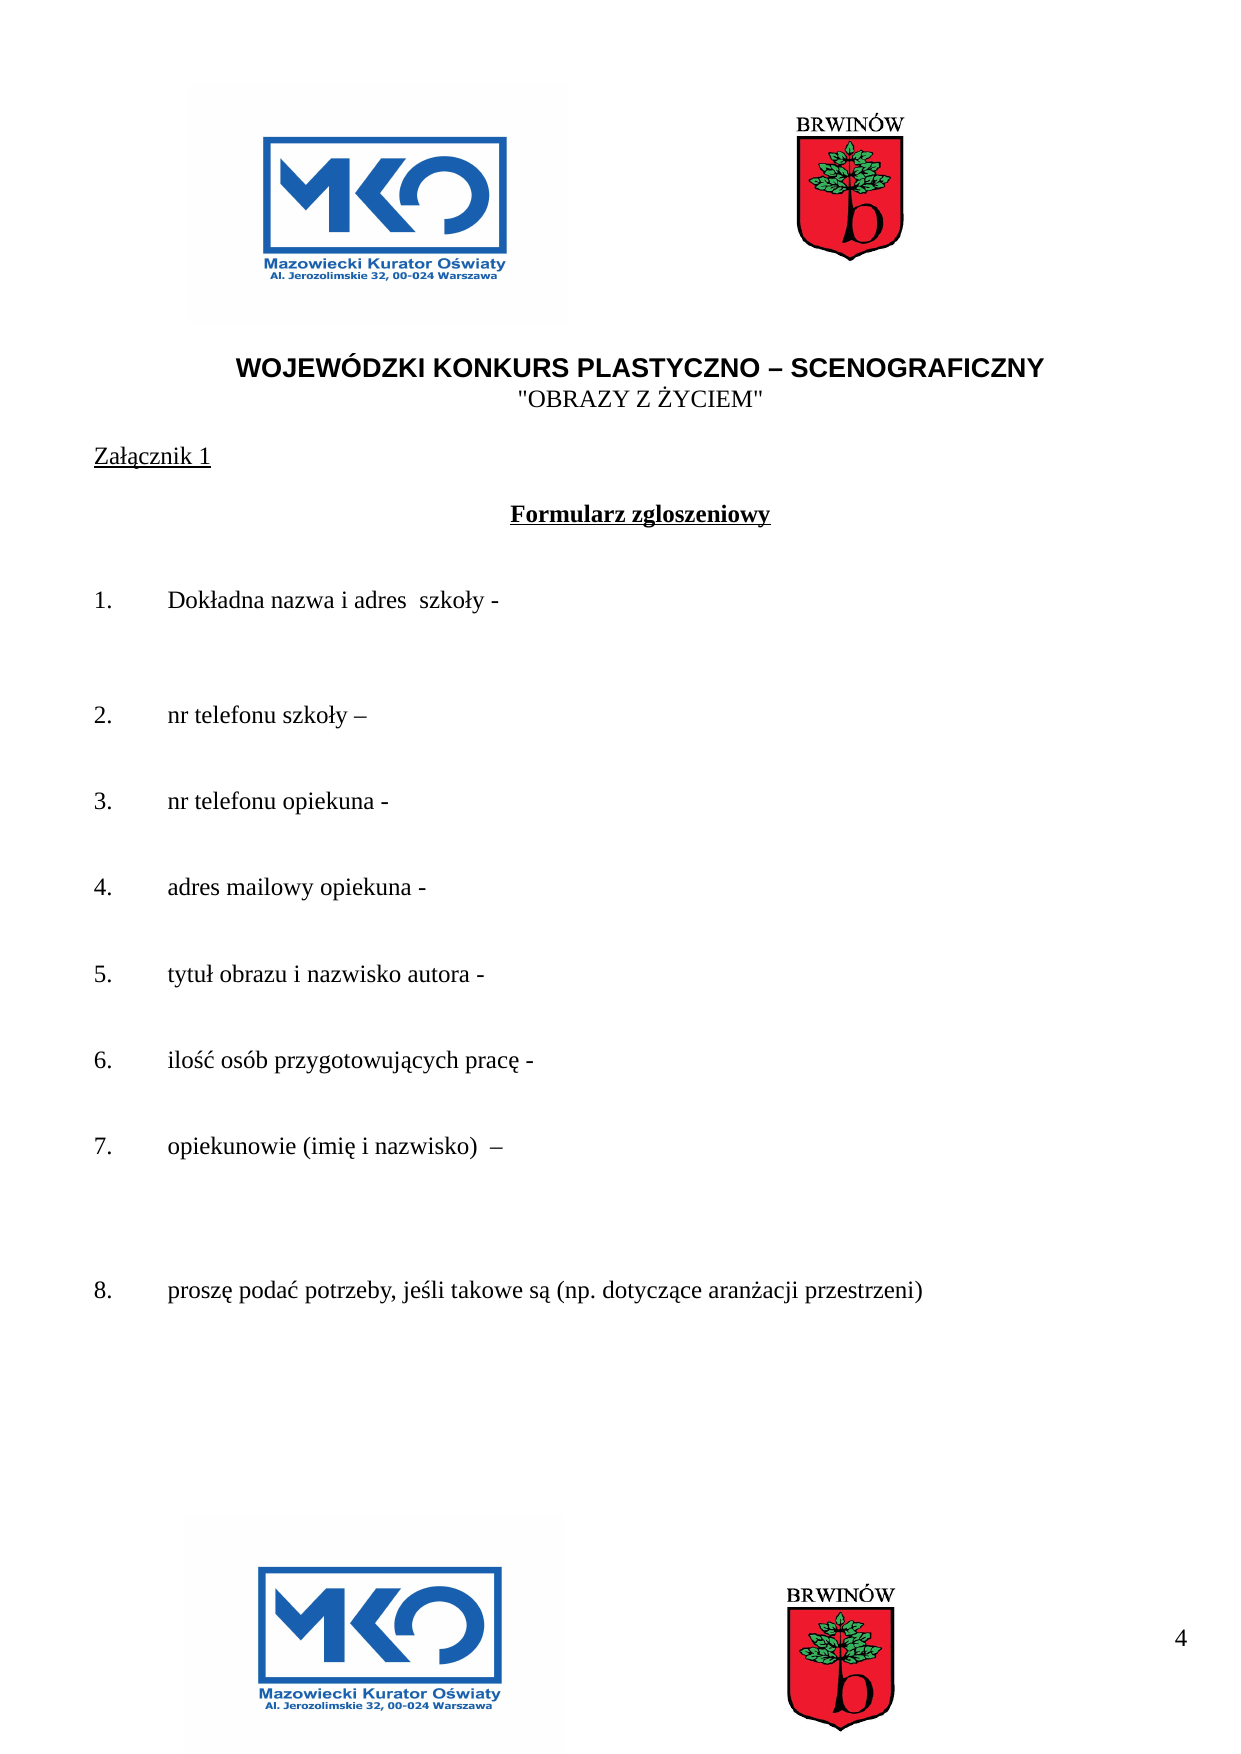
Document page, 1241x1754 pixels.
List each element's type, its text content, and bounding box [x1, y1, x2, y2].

list opiekunowie (imię i nazwisko) – [94, 1131, 1187, 1160]
list nr telefonu szkoły – [94, 700, 1187, 729]
text WOJEWÓDZKI KONKURS PLASTYCZNO – SCENOGRAFICZNY [94, 352, 1187, 384]
list proszę podać potrzeby, jeśli takowe są (np. dotyczące aranżacji przestrzeni) [94, 1275, 1187, 1304]
list tytuł obrazu i nazwisko autora - [94, 959, 1187, 987]
text Załącznik 1 [94, 441, 1187, 470]
list nr telefonu opiekuna - [94, 786, 1187, 815]
text "OBRAZY Z ŻYCIEM" [94, 384, 1187, 412]
list Dokładna nazwa i adres szkoły - [94, 585, 1187, 614]
list adres mailowy opiekuna - [94, 872, 1187, 901]
text Formularz zgloszeniowy [94, 499, 1187, 527]
list ilość osób przygotowujących pracę - [94, 1045, 1187, 1074]
